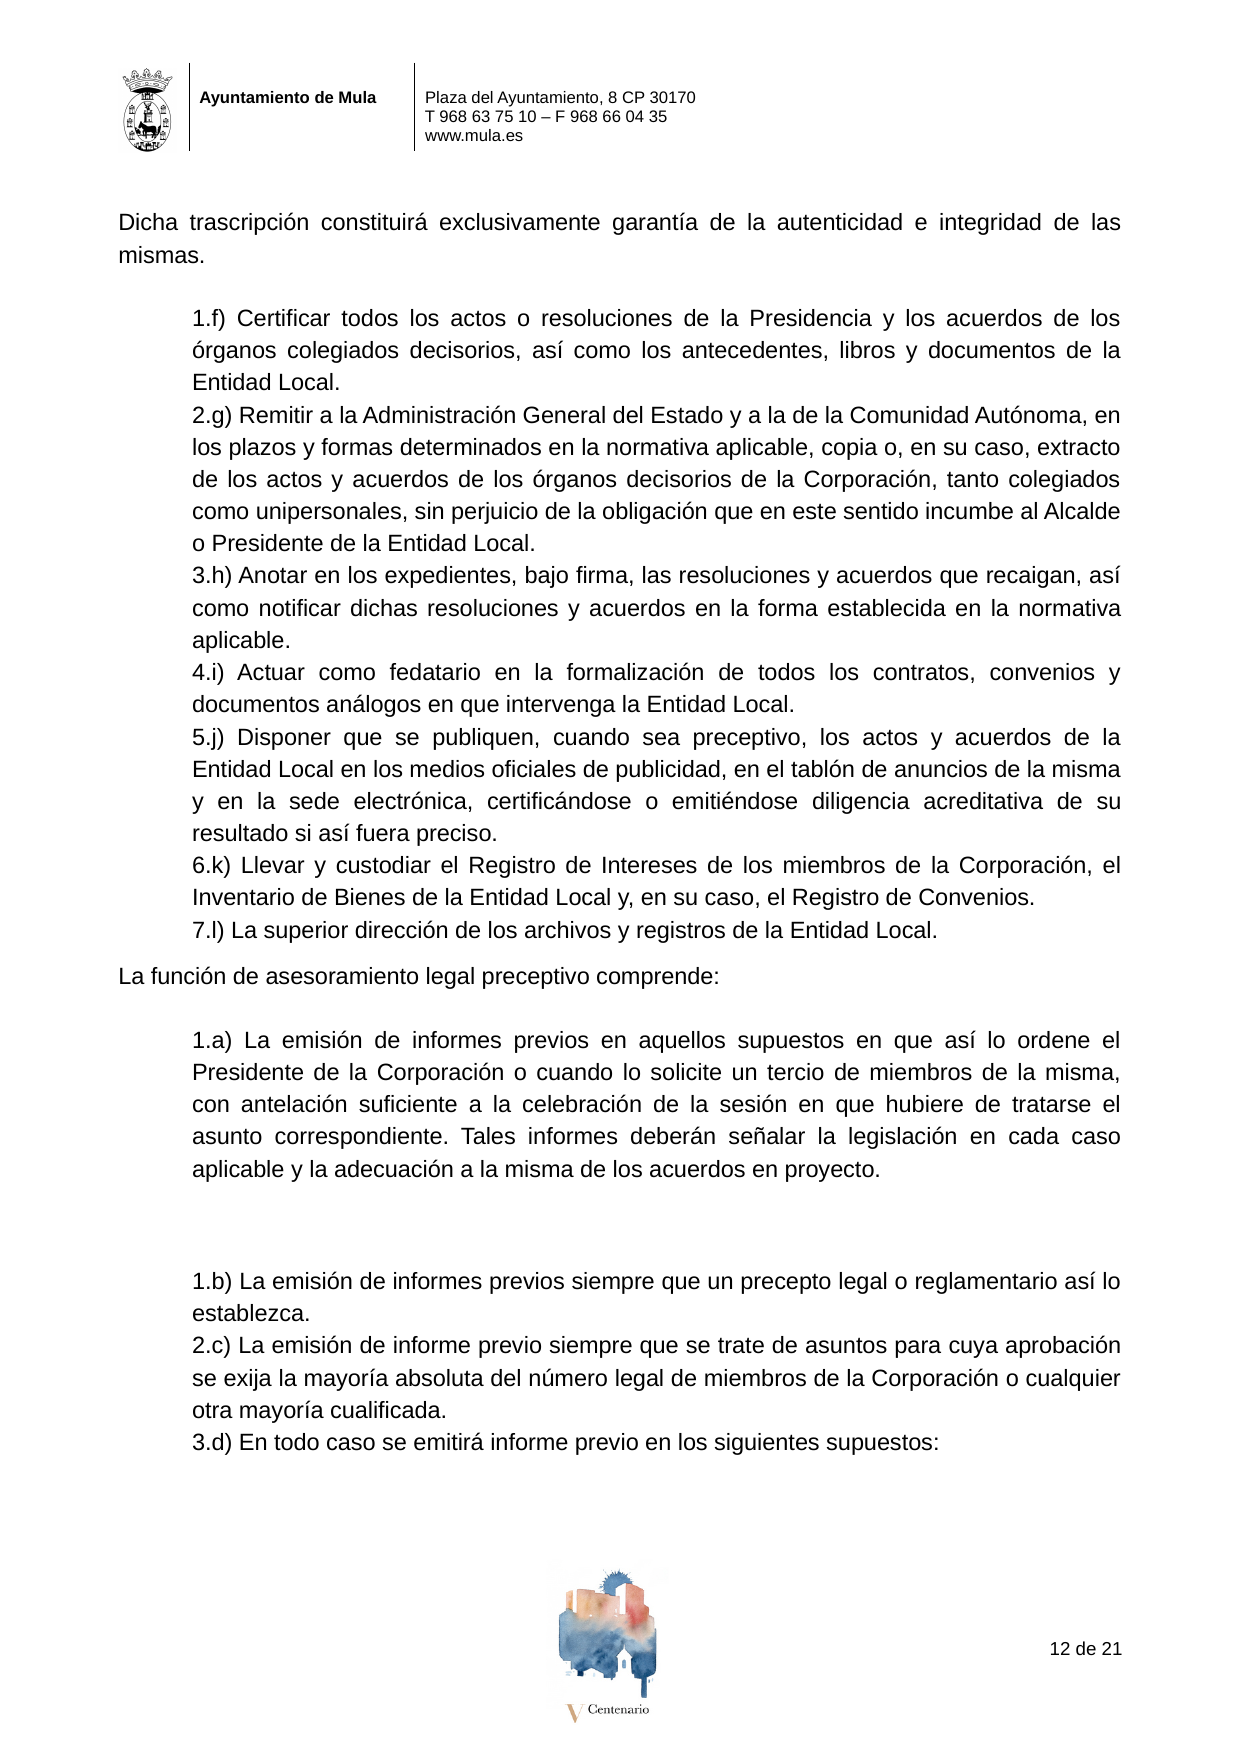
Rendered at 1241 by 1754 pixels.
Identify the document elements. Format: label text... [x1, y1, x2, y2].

picture [117, 68, 177, 153]
list f) Certificar todos los actos o resoluciones de la Presidencia y los acuerdos de los órganos colegiados decisorios, así como los antecedentes, libros y documentos de la Entidad Local. [118, 304, 1122, 396]
text Dicha trascripción constituirá exclusivamente garantía de la autenticidad e integridad de las mismas. [118, 209, 1122, 268]
list i) Actuar como fedatario en la formalización de todos los contratos, convenios y documentos análogos en que intervenga la Entidad Local. [118, 658, 1122, 718]
list l) La superior dirección de los archivos y registros de la Entidad Local. [118, 916, 1122, 943]
list k) Llevar y custodiar el Registro de Intereses de los miembros de la Corporación, el Inventario de Bienes de la Entidad Local y, en su caso, el Registro de Convenios. [118, 852, 1122, 911]
text La función de asesoramiento legal preceptivo comprende: [118, 963, 1122, 990]
picture [546, 1559, 669, 1731]
list j) Disponer que se publiquen, cuando sea preceptivo, los actos y acuerdos de la Entidad Local en los medios oficiales de publicidad, en el tablón de anuncios de la misma y en la sede electrónica, certificándose o emitiéndose diligencia acreditativa de su resultado si así fuera preciso. [118, 723, 1122, 846]
list a) La emisión de informes previos en aquellos supuestos en que así lo ordene el Presidente de la Corporación o cuando lo solicite un tercio de miembros de la misma, con antelación suficiente a la celebración de la sesión en que hubiere de tratarse el asunto correspondiente. Tales informes deberán señalar la legislación en cada caso aplicable y la adecuación a la misma de los acuerdos en proyecto. [118, 1026, 1122, 1182]
list b) La emisión de informes previos siempre que un precepto legal o reglamentario así lo establezca. [118, 1267, 1122, 1327]
list g) Remitir a la Administración General del Estado y a la de la Comunidad Autónoma, en los plazos y formas determinados en la normativa aplicable, copia o, en su caso, extracto de los actos y acuerdos de los órganos decisorios de la Corporación, tanto colegiados como unipersonales, sin perjuicio de la obligación que en este sentido incumbe al Alcalde o Presidente de la Entidad Local. [118, 401, 1122, 557]
list h) Anotar en los expedientes, bajo firma, las resoluciones y acuerdos que recaigan, así como notificar dichas resoluciones y acuerdos en la forma establecida en la normativa aplicable. [118, 562, 1122, 653]
list c) La emisión de informe previo siempre que se trate de asuntos para cuya aprobación se exija la mayoría absoluta del número legal de miembros de la Corporación o cualquier otra mayoría cualificada. [118, 1332, 1122, 1423]
list d) En todo caso se emitirá informe previo en los siguientes supuestos: [118, 1428, 1122, 1455]
